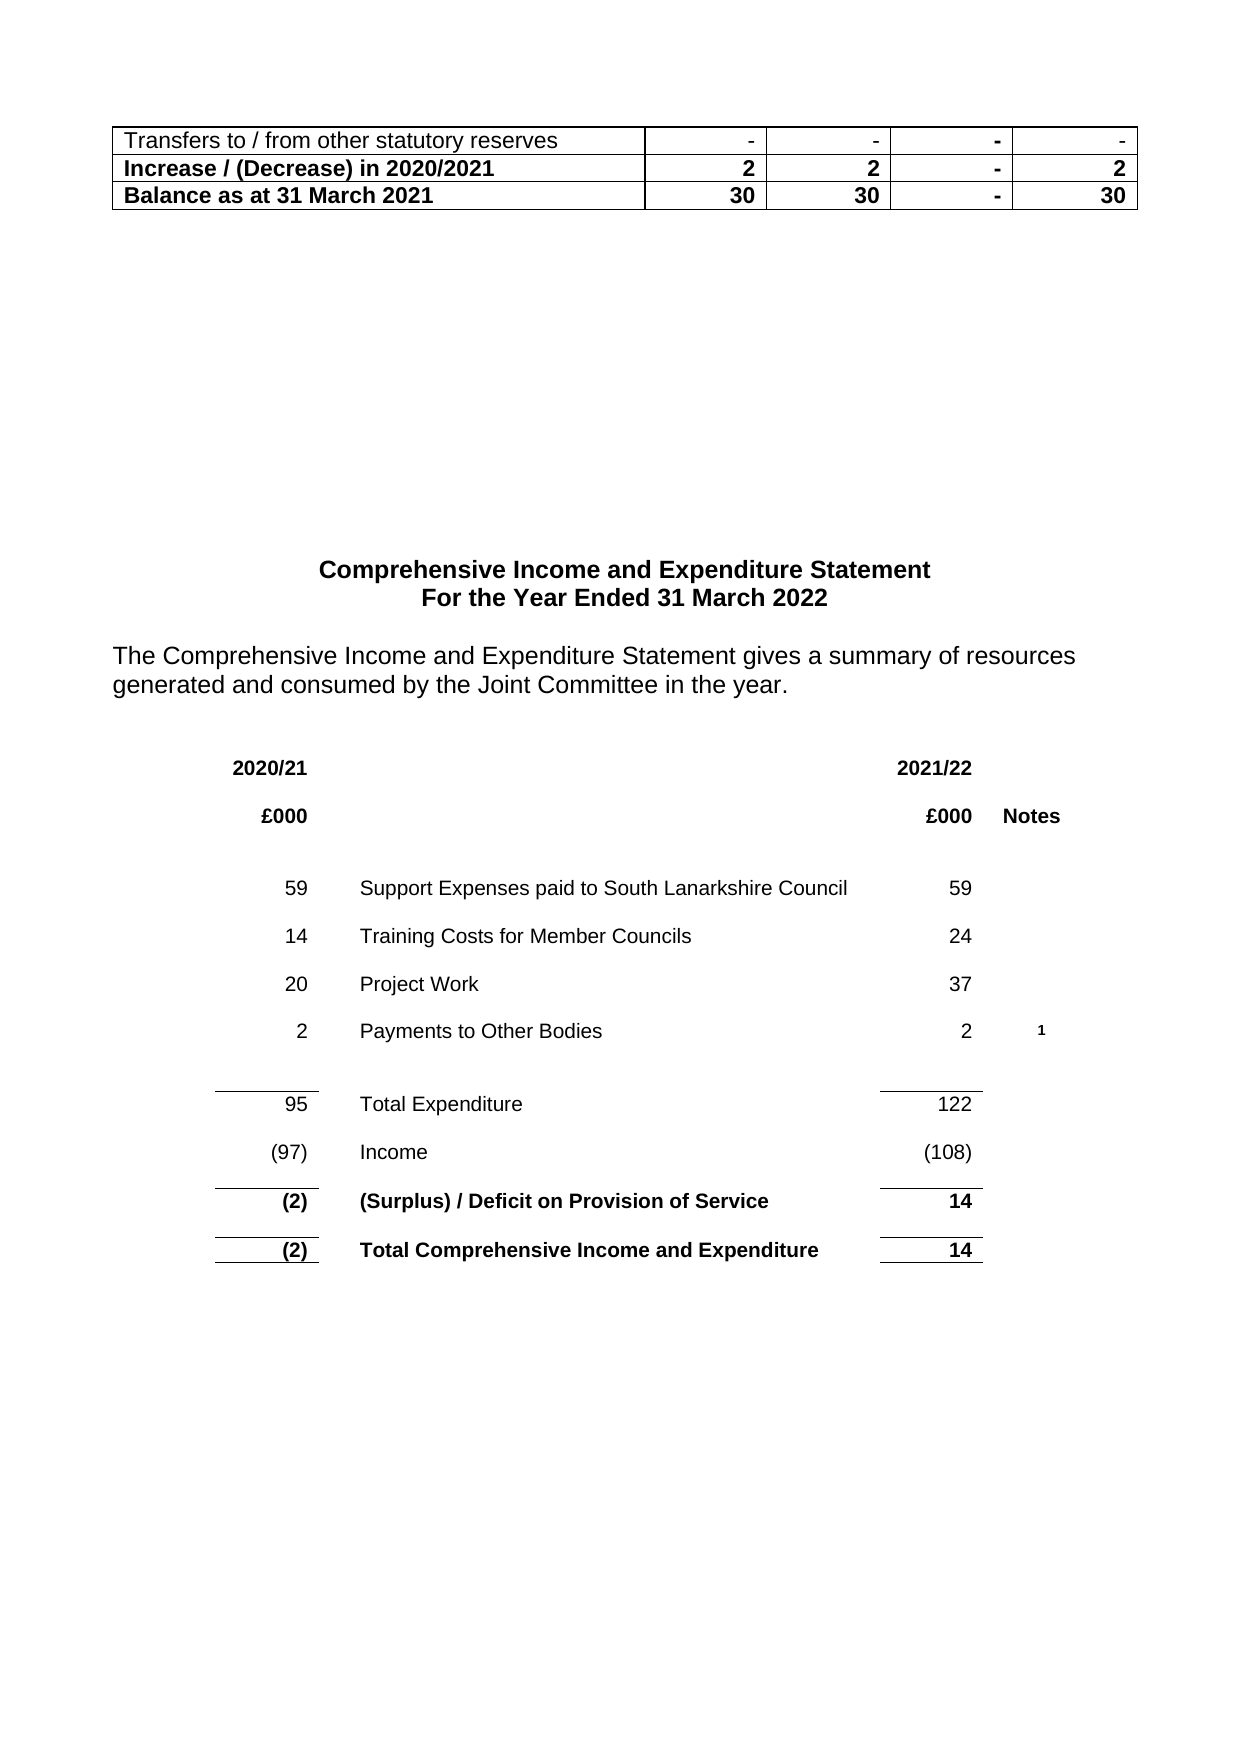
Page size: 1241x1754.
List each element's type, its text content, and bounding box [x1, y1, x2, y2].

table_cell [880, 948, 983, 971]
table_cell 30 [767, 182, 890, 208]
table_cell 2 [767, 155, 890, 181]
table_cell Increase / (Decrease) in 2020/2021 [113, 155, 644, 181]
table_cell [215, 1116, 319, 1140]
table_cell 30 [646, 182, 766, 208]
table_cell [319, 1164, 348, 1188]
table_cell 14 [880, 1238, 983, 1262]
table_cell Total Expenditure [348, 1091, 880, 1116]
table_cell [983, 971, 1072, 995]
table_cell Transfers to / from other statutory reserves [113, 128, 644, 154]
table_cell - [646, 128, 766, 154]
table_cell 59 [215, 876, 319, 899]
table_cell - [767, 128, 890, 154]
table_cell [319, 1262, 348, 1287]
table_cell Balance as at 31 March 2021 [113, 182, 644, 208]
table_cell [348, 1116, 880, 1140]
table_cell [348, 828, 880, 852]
table_cell [319, 1091, 348, 1116]
subtitle Comprehensive Income and Expenditure Statement For the Year Ended 31 March 2022 [112, 554, 1137, 612]
table_cell [983, 1164, 1072, 1188]
table_cell 95 [215, 1092, 319, 1116]
table_cell [880, 852, 983, 876]
table_cell [880, 1116, 983, 1140]
table_cell [983, 852, 1072, 876]
table_cell [880, 1067, 983, 1091]
table_cell 20 [215, 971, 319, 995]
table_cell [348, 1067, 880, 1091]
table_cell [983, 1091, 1072, 1116]
table_cell [348, 1213, 880, 1237]
table_cell - [891, 182, 1012, 208]
table_cell [983, 1116, 1072, 1140]
table_cell Training Costs for Member Councils [348, 900, 880, 947]
table_cell [348, 948, 880, 971]
table_header 2020/21 £000 [215, 756, 319, 828]
table_cell 30 [1013, 182, 1137, 208]
table_cell [348, 1164, 880, 1188]
table_cell Payments to Other Bodies [348, 995, 880, 1067]
table_cell 14 [880, 1189, 983, 1213]
table_cell [319, 1188, 348, 1213]
table_cell [215, 1263, 319, 1287]
table_cell [215, 852, 319, 876]
table_header 2021/22 £000 [880, 756, 983, 828]
table_cell [880, 1164, 983, 1188]
table_cell - [891, 128, 1012, 154]
table_cell [319, 1140, 348, 1164]
table_cell [215, 948, 319, 971]
table_header Notes [983, 756, 1072, 828]
table_cell (2) [215, 1238, 319, 1262]
table_cell [983, 1262, 1072, 1287]
table_cell [983, 1067, 1072, 1091]
table_cell [880, 1263, 983, 1287]
table_header [348, 756, 880, 828]
table_cell Support Expenses paid to South Lanarkshire Council [348, 876, 880, 899]
table_cell [983, 876, 1072, 899]
table_cell 2 [1013, 155, 1137, 181]
table_cell [983, 1237, 1072, 1262]
table_cell 2 [880, 995, 983, 1067]
table_cell [319, 876, 348, 899]
table_cell [319, 948, 348, 971]
table_cell [983, 948, 1072, 971]
table_cell 1 [983, 995, 1072, 1067]
table_cell Total Comprehensive Income and Expenditure [348, 1237, 880, 1262]
table_cell [983, 1213, 1072, 1237]
table_cell [348, 1262, 880, 1287]
table_cell 59 [880, 876, 983, 899]
table_cell (Surplus) / Deficit on Provision of Service [348, 1188, 880, 1213]
table_cell 24 [880, 900, 983, 947]
table_cell [983, 1188, 1072, 1213]
table_cell [215, 1067, 319, 1091]
table_cell [319, 852, 348, 876]
table_cell [983, 1140, 1072, 1164]
table_cell 122 [880, 1092, 983, 1116]
table_cell [215, 1213, 319, 1237]
table_cell - [891, 155, 1012, 181]
table_cell 2 [215, 995, 319, 1067]
table_cell [215, 1164, 319, 1188]
table_cell Income [348, 1140, 880, 1164]
table_cell [880, 828, 983, 852]
table_cell [319, 828, 348, 852]
table_header [319, 756, 348, 828]
table_cell (97) [215, 1140, 319, 1164]
table_cell [983, 900, 1072, 947]
table_cell [983, 828, 1072, 852]
table_cell (108) [880, 1140, 983, 1164]
table_cell - [1013, 128, 1137, 154]
table_cell [215, 828, 319, 852]
table_cell [319, 971, 348, 995]
text The Comprehensive Income and Expenditure Statement gives a summary of resources generated and consumed by the Joint Committee in the year. [112, 641, 1137, 698]
table_cell [319, 1213, 348, 1237]
table_cell [880, 1213, 983, 1237]
table_cell [319, 995, 348, 1067]
table_cell Project Work [348, 971, 880, 995]
table_cell [319, 1237, 348, 1262]
table_cell 14 [215, 900, 319, 947]
table_cell [319, 1116, 348, 1140]
table_cell (2) [215, 1189, 319, 1213]
table_cell 2 [646, 155, 766, 181]
table_cell [319, 1067, 348, 1091]
table_cell [348, 852, 880, 876]
table_cell 37 [880, 971, 983, 995]
table_cell [319, 900, 348, 947]
